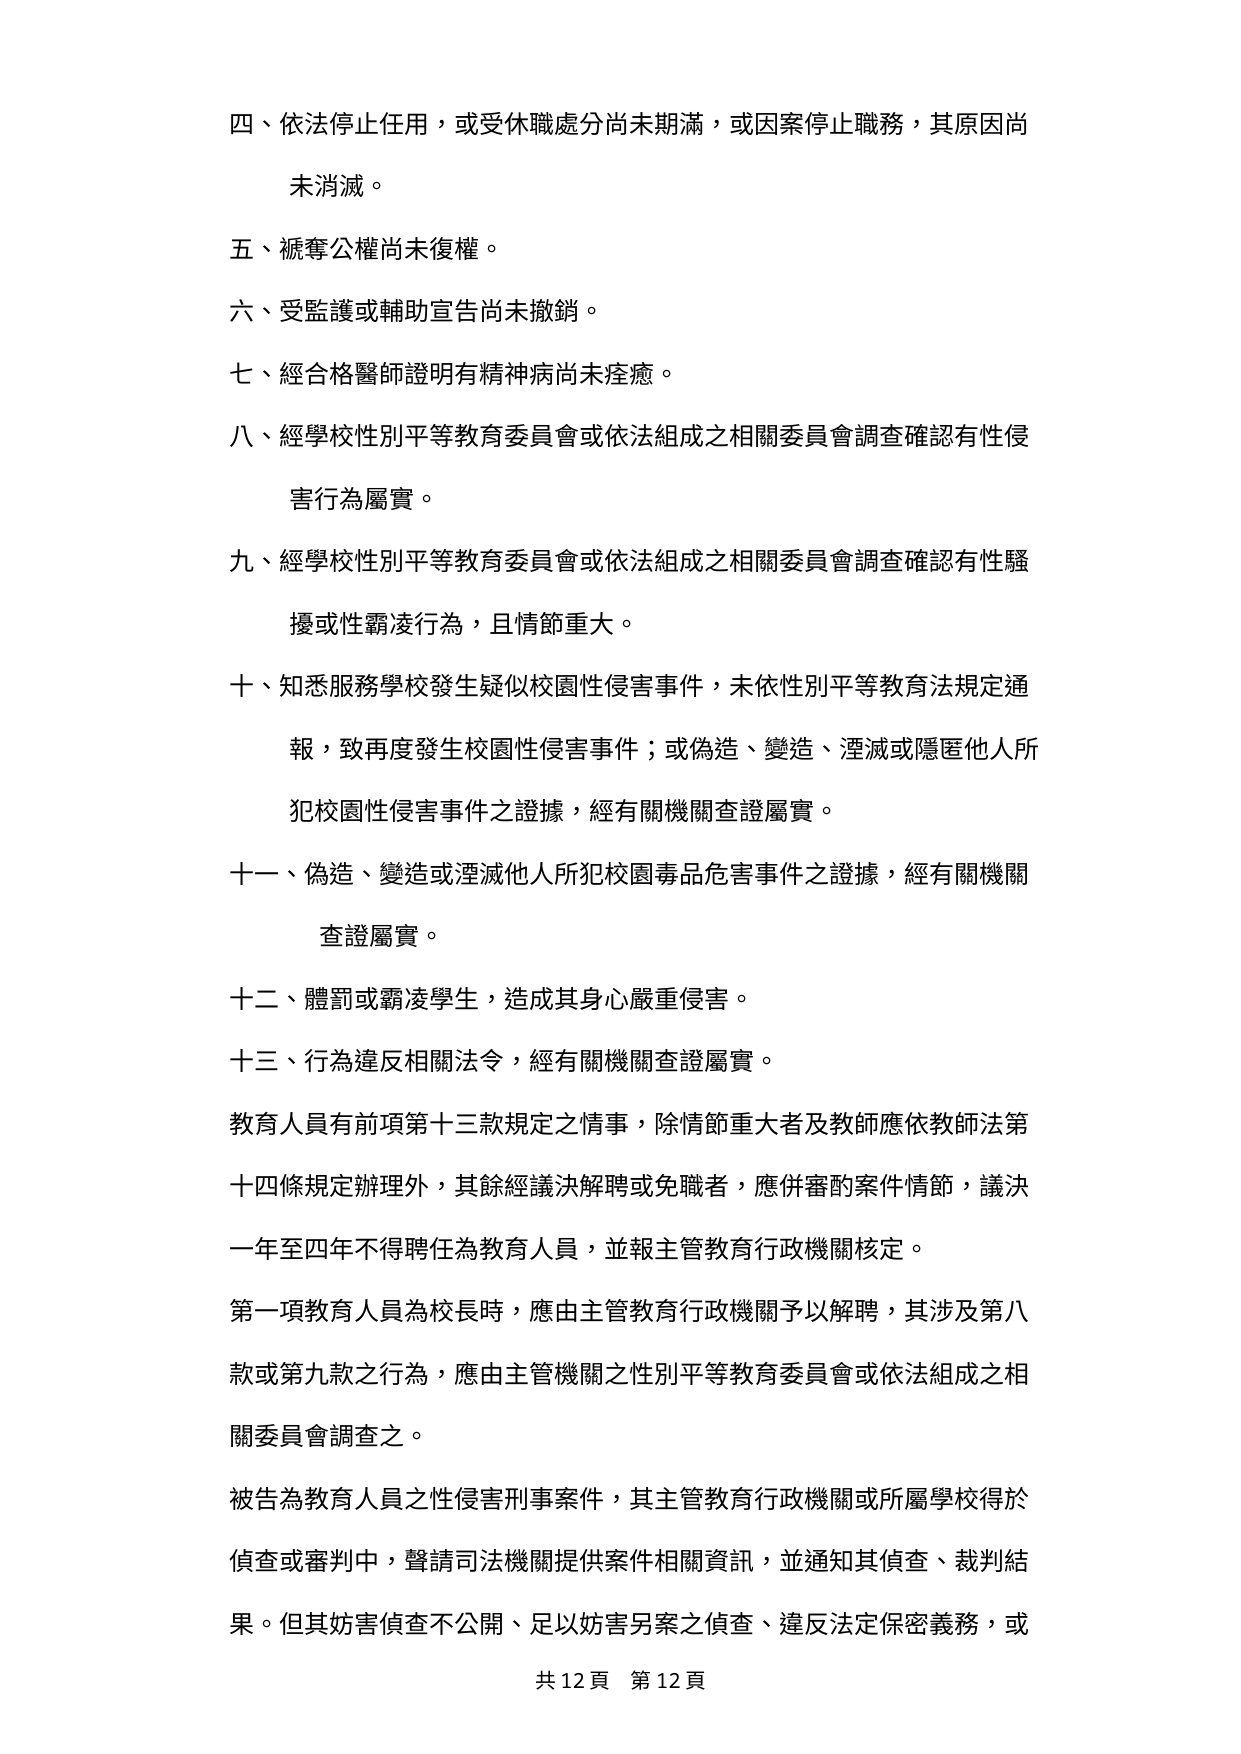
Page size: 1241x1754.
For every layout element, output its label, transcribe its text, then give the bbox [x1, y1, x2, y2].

text 犯校園性侵害事件之證據，經有關機關查證屬實。 [118, 768, 1122, 831]
text 果。但其妨害偵查不公開、足以妨害另案之偵查、違反法定保密義務，或 [118, 1581, 1122, 1643]
text 十四條規定辦理外，其餘經議決解聘或免職者，應併審酌案件情節，議決 [118, 1143, 1122, 1206]
text 偵查或審判中，聲請司法機關提供案件相關資訊，並通知其偵查、裁判結 [118, 1518, 1122, 1581]
text 六、受監護或輔助宣告尚未撤銷。 [118, 268, 1122, 331]
text 五、褫奪公權尚未復權。 [118, 206, 1122, 268]
text 款或第九款之行為，應由主管機關之性別平等教育委員會或依法組成之相 [118, 1331, 1122, 1393]
text 十一、偽造、變造或湮滅他人所犯校園毒品危害事件之證據，經有關機關 [118, 831, 1122, 893]
text 十二、體罰或霸凌學生，造成其身心嚴重侵害。 [118, 956, 1122, 1018]
text 教育人員有前項第十三款規定之情事，除情節重大者及教師應依教師法第 [118, 1081, 1122, 1143]
text 九、經學校性別平等教育委員會或依法組成之相關委員會調查確認有性騷 [118, 518, 1122, 581]
text 未消滅。 [118, 143, 1122, 206]
text 第一項教育人員為校長時，應由主管教育行政機關予以解聘，其涉及第八 [118, 1268, 1122, 1331]
text 害行為屬實。 [118, 456, 1122, 518]
text 關委員會調查之。 [118, 1393, 1122, 1456]
text 十三、行為違反相關法令，經有關機關查證屬實。 [118, 1018, 1122, 1081]
text 查證屬實。 [118, 893, 1122, 956]
text 七、經合格醫師證明有精神病尚未痊癒。 [118, 331, 1122, 393]
text 四、依法停止任用，或受休職處分尚未期滿，或因案停止職務，其原因尚 [118, 81, 1122, 143]
text 報，致再度發生校園性侵害事件；或偽造、變造、湮滅或隱匿他人所 [118, 706, 1122, 768]
text 八、經學校性別平等教育委員會或依法組成之相關委員會調查確認有性侵 [118, 393, 1122, 456]
text 十、知悉服務學校發生疑似校園性侵害事件，未依性別平等教育法規定通 [118, 643, 1122, 706]
text 擾或性霸凌行為，且情節重大。 [118, 581, 1122, 643]
text 被告為教育人員之性侵害刑事案件，其主管教育行政機關或所屬學校得於 [118, 1456, 1122, 1518]
text 一年至四年不得聘任為教育人員，並報主管教育行政機關核定。 [118, 1206, 1122, 1268]
